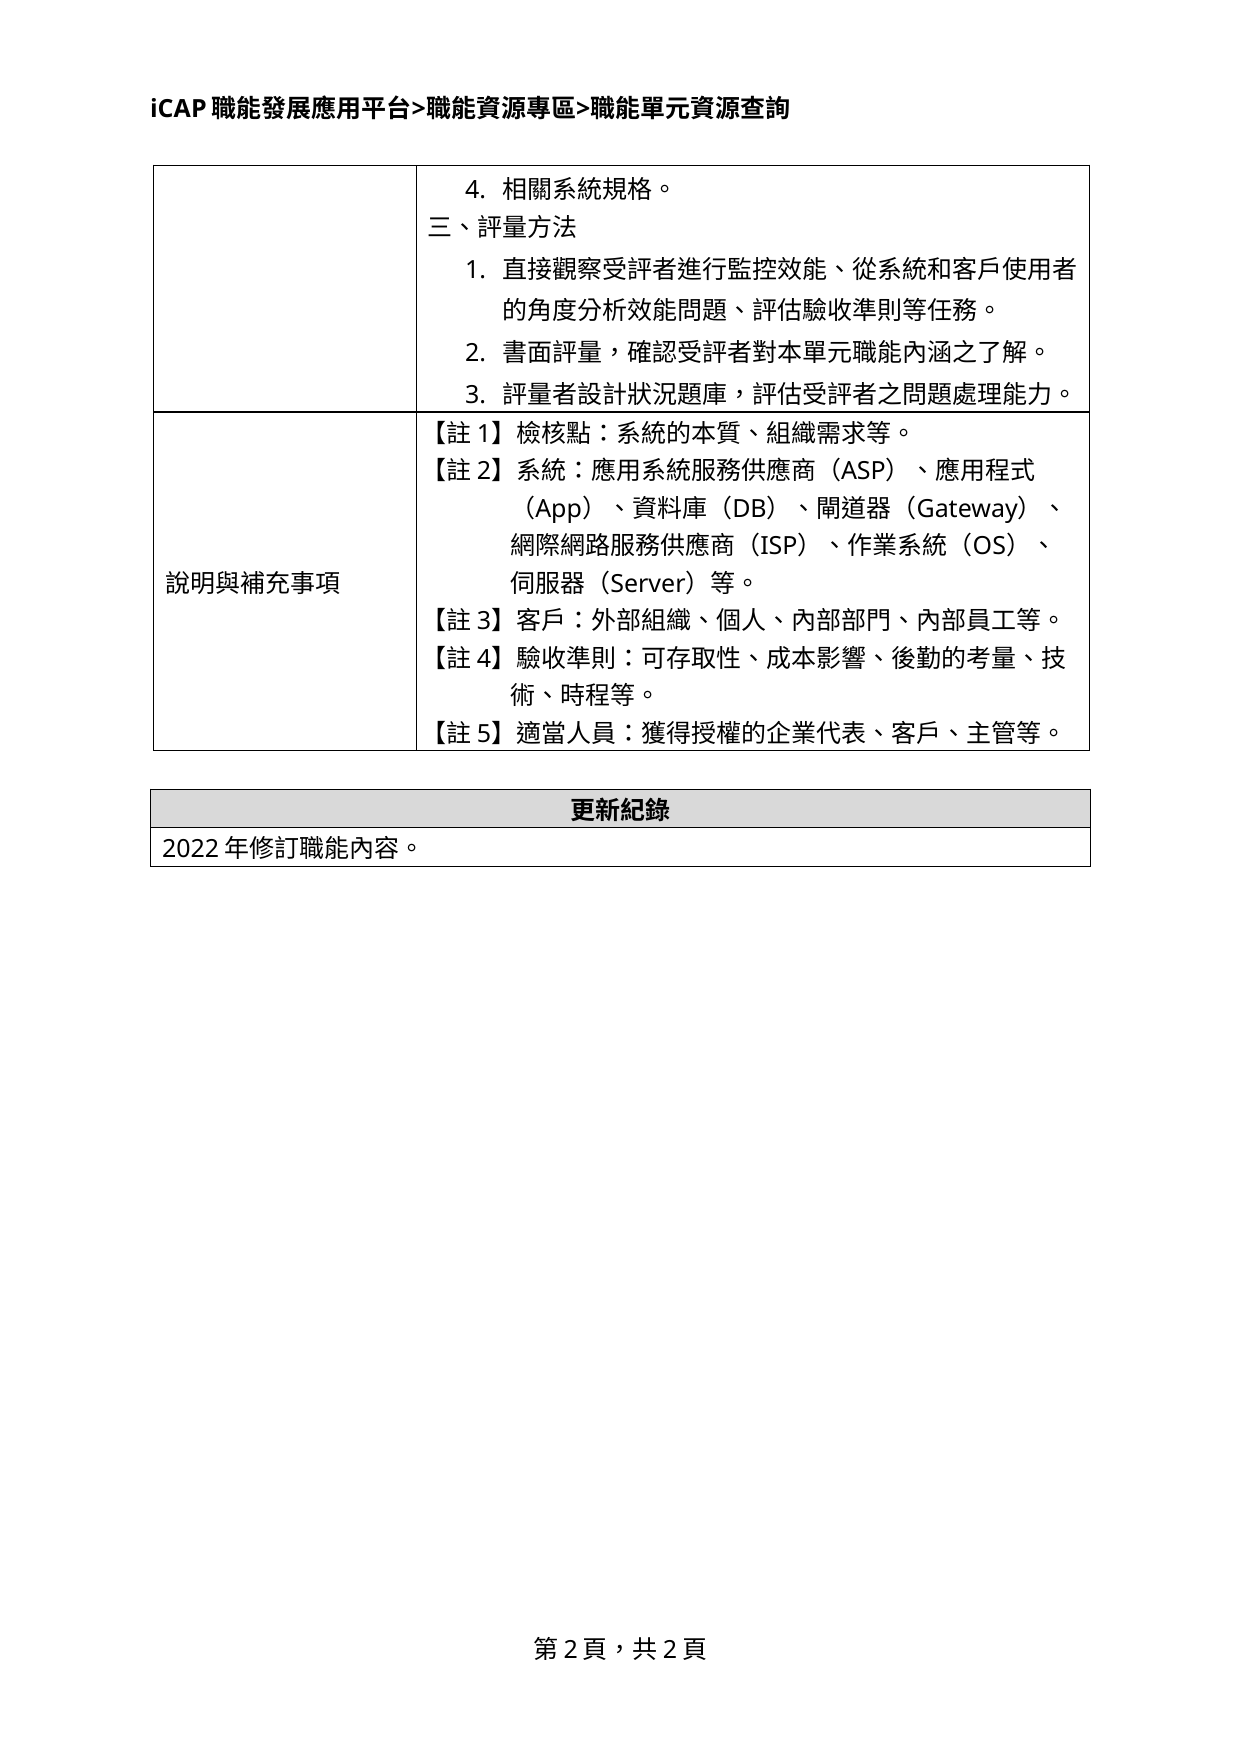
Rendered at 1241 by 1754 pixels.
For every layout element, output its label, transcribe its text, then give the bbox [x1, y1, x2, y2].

table_cell 【註1】檢核點：系統的本質、組織需求等。 【註2】系統：應用系統服務供應商（ASP）、應用程式（App）、資料庫（DB）、閘道器（Gateway）、網際網路服務供應商（ISP）、作業系統（OS）、伺服器（Server）等。 【註3】客戶：外部組織、個人、內部部門、內部員工等。 【註4】驗收準則：可存取性、成本影響、後勤的考量、技術、時程等。 【註5】適當人員：獲得授權的企業代表、客戶、主管等。 [417, 413, 1089, 750]
table_cell 說明與補充事項 [154, 413, 416, 750]
table_cell 一、評量證據 能監督系統功能性和整合性測試。 能評估改變測試造成的影響。 能了解本單元所應具備之職能內涵。 能遵循職業安全衛生相關法規規範。 二、評量情境與資源 於實際工作中或適當的模擬環境內進行評量。 符合職業安全與衛生相關規範及作業程序。 相關軟硬體設備。 相關系統規格。 三、評量方法 直接觀察受評者進行監控效能、從系統和客戶使用者的角度分析效能問題、評估驗收準則等任務。 書面評量，確認受評者對本單元職能內涵之了解。 評量者設計狀況題庫，評估受評者之問題處理能力。 [417, 166, 1089, 411]
table_cell [154, 166, 416, 411]
table_cell 2022年修訂職能內容。 [151, 828, 1090, 866]
table_header 更新紀錄 [151, 790, 1090, 827]
